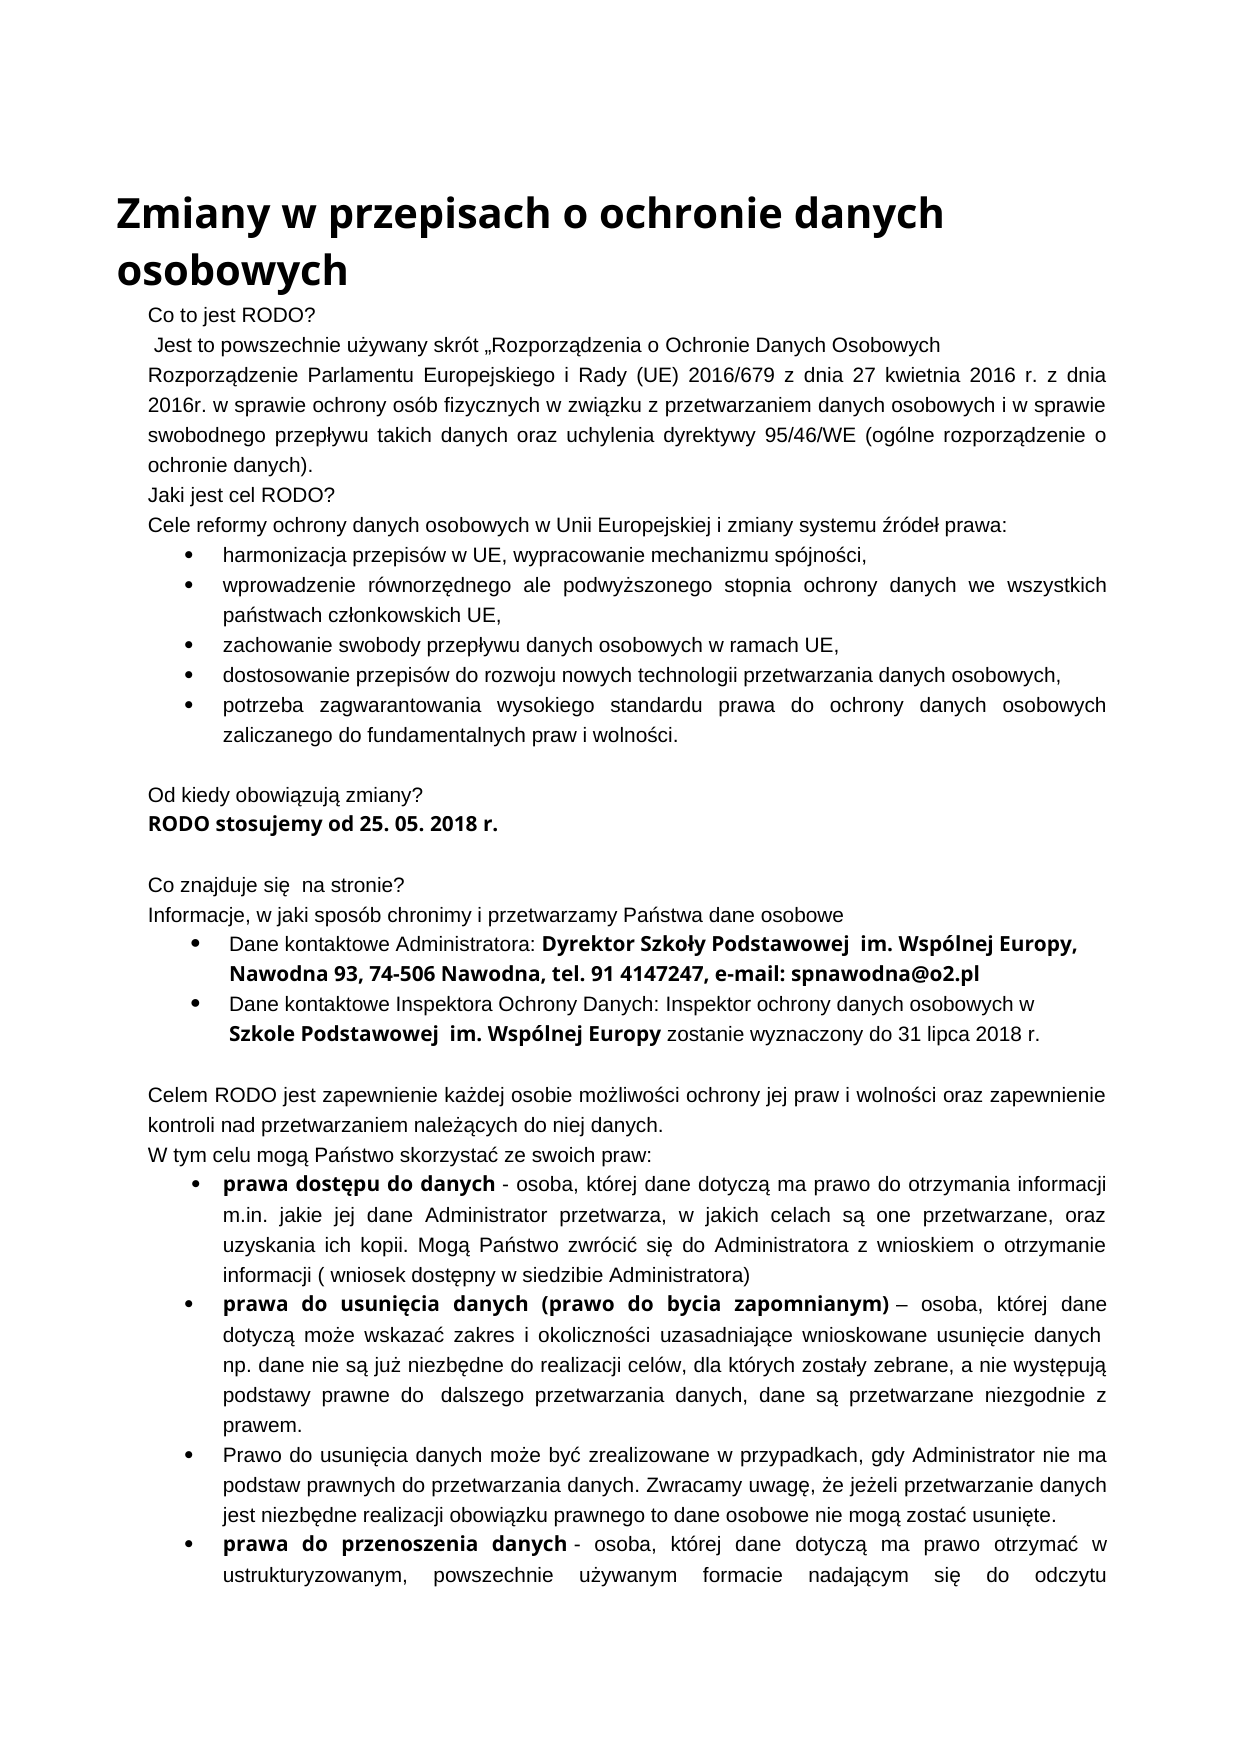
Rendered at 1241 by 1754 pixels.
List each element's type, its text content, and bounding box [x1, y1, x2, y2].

list zachowanie swobody przepływu danych osobowych w ramach UE, [185, 627, 1107, 657]
text RODO stosujemy od 25. 05. 2018 r. [148, 807, 1107, 837]
list Dane kontaktowe Inspektora Ochrony Danych: Inspektor ochrony danych osobowych w Szkole Podstawowej im. Wspólnej Europy zostanie wyznaczony do 31 lipca 2018 r. [191, 987, 1107, 1047]
text Celem RODO jest zapewnienie każdej osobie możliwości ochrony jej praw i wolności oraz zapewnienie kontroli nad przetwarzaniem należących do niej danych. [148, 1077, 1107, 1137]
list Dane kontaktowe Administratora: Dyrektor Szkoły Podstawowej im. Wspólnej Europy, Nawodna 93, 74-506 Nawodna, tel. 91 4147247, e-mail: spnawodna@o2.pl [191, 927, 1107, 987]
text Informacje, w jaki sposób chronimy i przetwarzamy Państwa dane osobowe [148, 897, 1107, 927]
list prawa dostępu do danych - osoba, której dane dotyczą ma prawo do otrzymania informacji m.in. jakie jej dane Administrator przetwarza, w jakich celach są one przetwarzane, oraz uzyskania ich kopii. Mogą Państwo zwrócić się do Administratora z wnioskiem o otrzymanie informacji ( wniosek dostępny w siedzibie Administratora) [192, 1167, 1107, 1287]
list harmonizacja przepisów w UE, wypracowanie mechanizmu spójności, [185, 537, 1107, 567]
text Od kiedy obowiązują zmiany? [148, 777, 1107, 807]
list wprowadzenie równorzędnego ale podwyższonego stopnia ochrony danych we wszystkich państwach członkowskich UE, [185, 567, 1107, 627]
text Co to jest RODO? [148, 297, 1107, 327]
text W tym celu mogą Państwo skorzystać ze swoich praw: [148, 1137, 1107, 1167]
text Jest to powszechnie używany skrót „Rozporządzenia o Ochronie Danych Osobowych [148, 327, 1107, 357]
text Rozporządzenie Parlamentu Europejskiego i Rady (UE) 2016/679 z dnia 27 kwietnia 2016 r. z dnia 2016r. w sprawie ochrony osób fizycznych w związku z przetwarzaniem danych osobowych i w sprawie swobodnego przepływu takich danych oraz uchylenia dyrektywy 95/46/WE (ogólne rozporządzenie o ochronie danych). [148, 357, 1107, 477]
list potrzeba zagwarantowania wysokiego standardu prawa do ochrony danych osobowych zaliczanego do fundamentalnych praw i wolności. [185, 687, 1107, 747]
list Prawo do usunięcia danych może być zrealizowane w przypadkach, gdy Administrator nie ma podstaw prawnych do przetwarzania danych. Zwracamy uwagę, że jeżeli przetwarzanie danych jest niezbędne realizacji obowiązku prawnego to dane osobowe nie mogą zostać usunięte. [185, 1437, 1107, 1527]
text Jaki jest cel RODO? [148, 477, 1107, 507]
list dostosowanie przepisów do rozwoju nowych technologii przetwarzania danych osobowych, [185, 657, 1107, 687]
text Zmiany w przepisach o ochronie danych osobowych [116, 183, 1107, 297]
list prawa do przenoszenia danych - osoba, której dane dotyczą ma prawo otrzymać w ustrukturyzowanym, powszechnie używanym formacie nadającym się do odczytu [185, 1527, 1107, 1587]
list prawa do usunięcia danych (prawo do bycia zapomnianym) – osoba, której dane dotyczą może wskazać zakres i okoliczności uzasadniające wnioskowane usunięcie danych np. dane nie są już niezbędne do realizacji celów, dla których zostały zebrane, a nie występują podstawy prawne do dalszego przetwarzania danych, dane są przetwarzane niezgodnie z prawem. [185, 1287, 1107, 1437]
text Cele reformy ochrony danych osobowych w Unii Europejskiej i zmiany systemu źródeł prawa: [148, 507, 1107, 537]
text Co znajduje się na stronie? [148, 867, 1107, 897]
